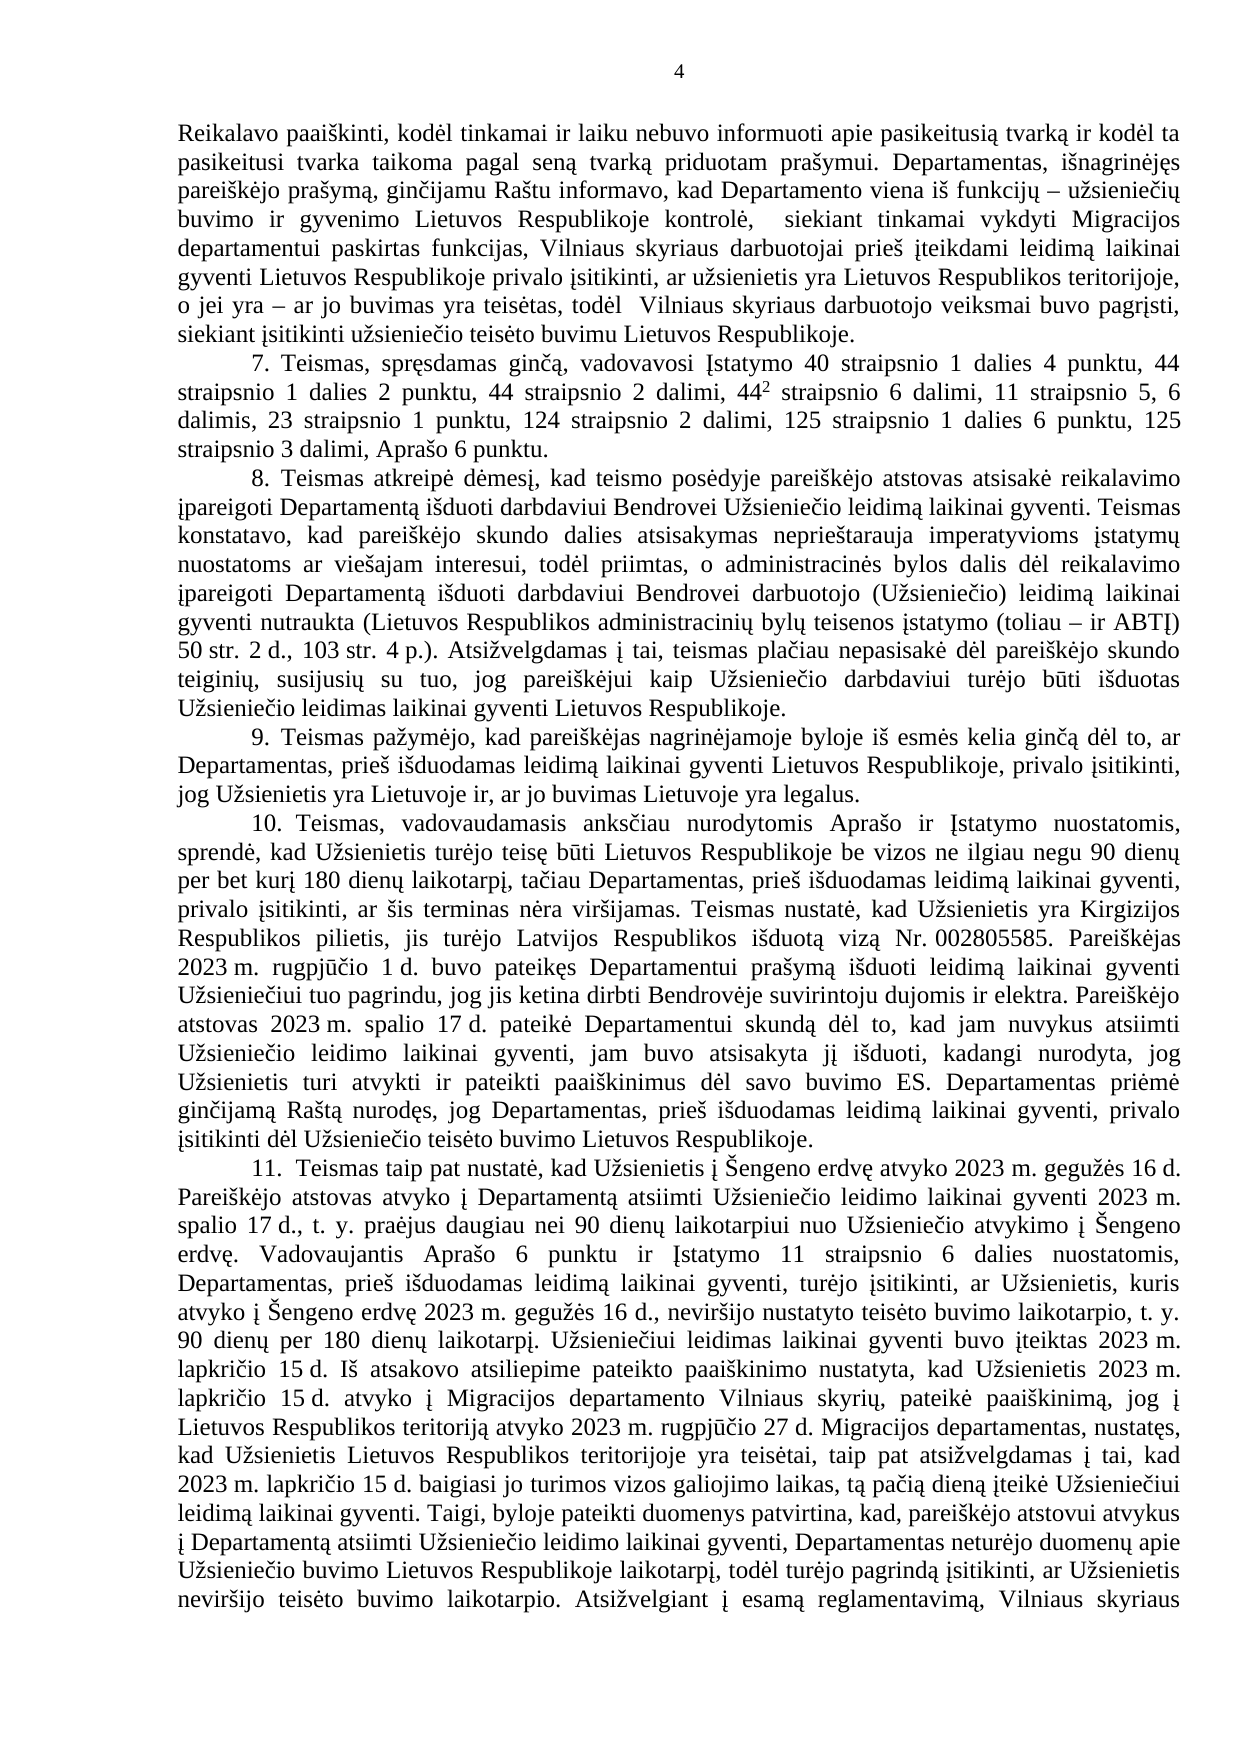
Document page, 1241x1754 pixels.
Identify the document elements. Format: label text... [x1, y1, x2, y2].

text 7. Teismas, spręsdamas ginčą, vadovavosi Įstatymo 40 straipsnio 1 dalies 4 punktu, 44 straipsnio 1 dalies 2 punktu, 44 straipsnio 2 dalimi, 442 straipsnio 6 dalimi, 11 straipsnio 5, 6 dalimis, 23 straipsnio 1 punktu, 124 straipsnio 2 dalimi, 125 straipsnio 1 dalies 6 punktu, 125 straipsnio 3 dalimi, Aprašo 6 punktu. [177, 348, 1181, 463]
text 9. Teismas pažymėjo, kad pareiškėjas nagrinėjamoje byloje iš esmės kelia ginčą dėl to, ar Departamentas, prieš išduodamas leidimą laikinai gyventi Lietuvos Respublikoje, privalo įsitikinti, jog Užsienietis yra Lietuvoje ir, ar jo buvimas Lietuvoje yra legalus. [177, 722, 1181, 808]
text 11. Teismas taip pat nustatė, kad Užsienietis į Šengeno erdvę atvyko 2023 m. gegužės 16 d. Pareiškėjo atstovas atvyko į Departamentą atsiimti Užsieniečio leidimo laikinai gyventi 2023 m. spalio 17 d., t. y. praėjus daugiau nei 90 dienų laikotarpiui nuo Užsieniečio atvykimo į Šengeno erdvę. Vadovaujantis Aprašo 6 punktu ir Įstatymo 11 straipsnio 6 dalies nuostatomis, Departamentas, prieš išduodamas leidimą laikinai gyventi, turėjo įsitikinti, ar Užsienietis, kuris atvyko į Šengeno erdvę 2023 m. gegužės 16 d., neviršijo nustatyto teisėto buvimo laikotarpio, t. y. 90 dienų per 180 dienų laikotarpį. Užsieniečiui leidimas laikinai gyventi buvo įteiktas 2023 m. lapkričio 15 d. Iš atsakovo atsiliepime pateikto paaiškinimo nustatyta, kad Užsienietis 2023 m. lapkričio 15 d. atvyko į Migracijos departamento Vilniaus skyrių, pateikė paaiškinimą, jog į Lietuvos Respublikos teritoriją atvyko 2023 m. rugpjūčio 27 d. Migracijos departamentas, nustatęs, kad Užsienietis Lietuvos Respublikos teritorijoje yra teisėtai, taip pat atsižvelgdamas į tai, kad 2023 m. lapkričio 15 d. baigiasi jo turimos vizos galiojimo laikas, tą pačią dieną įteikė Užsieniečiui leidimą laikinai gyventi. Taigi, byloje pateikti duomenys patvirtina, kad, pareiškėjo atstovui atvykus į Departamentą atsiimti Užsieniečio leidimo laikinai gyventi, Departamentas neturėjo duomenų apie Užsieniečio buvimo Lietuvos Respublikoje laikotarpį, todėl turėjo pagrindą įsitikinti, ar Užsienietis neviršijo teisėto buvimo laikotarpio. Atsižvelgiant į esamą reglamentavimą, Vilniaus skyriaus [177, 1153, 1181, 1613]
text Reikalavo paaiškinti, kodėl tinkamai ir laiku nebuvo informuoti apie pasikeitusią tvarką ir kodėl ta pasikeitusi tvarka taikoma pagal seną tvarką priduotam prašymui. Departamentas, išnagrinėjęs pareiškėjo prašymą, ginčijamu Raštu informavo, kad Departamento viena iš funkcijų – užsieniečių buvimo ir gyvenimo Lietuvos Respublikoje kontrolė, siekiant tinkamai vykdyti Migracijos departamentui paskirtas funkcijas, Vilniaus skyriaus darbuotojai prieš įteikdami leidimą laikinai gyventi Lietuvos Respublikoje privalo įsitikinti, ar užsienietis yra Lietuvos Respublikos teritorijoje, o jei yra – ar jo buvimas yra teisėtas, todėl Vilniaus skyriaus darbuotojo veiksmai buvo pagrįsti, siekiant įsitikinti užsieniečio teisėto buvimu Lietuvos Respublikoje. [177, 118, 1181, 348]
text 10. Teismas, vadovaudamasis anksčiau nurodytomis Aprašo ir Įstatymo nuostatomis, sprendė, kad Užsienietis turėjo teisę būti Lietuvos Respublikoje be vizos ne ilgiau negu 90 dienų per bet kurį 180 dienų laikotarpį, tačiau Departamentas, prieš išduodamas leidimą laikinai gyventi, privalo įsitikinti, ar šis terminas nėra viršijamas. Teismas nustatė, kad Užsienietis yra Kirgizijos Respublikos pilietis, jis turėjo Latvijos Respublikos išduotą vizą Nr. 002805585. Pareiškėjas 2023 m. rugpjūčio 1 d. buvo pateikęs Departamentui prašymą išduoti leidimą laikinai gyventi Užsieniečiui tuo pagrindu, jog jis ketina dirbti Bendrovėje suvirintoju dujomis ir elektra. Pareiškėjo atstovas 2023 m. spalio 17 d. pateikė Departamentui skundą dėl to, kad jam nuvykus atsiimti Užsieniečio leidimo laikinai gyventi, jam buvo atsisakyta jį išduoti, kadangi nurodyta, jog Užsienietis turi atvykti ir pateikti paaiškinimus dėl savo buvimo ES. Departamentas priėmė ginčijamą Raštą nurodęs, jog Departamentas, prieš išduodamas leidimą laikinai gyventi, privalo įsitikinti dėl Užsieniečio teisėto buvimo Lietuvos Respublikoje. [177, 808, 1181, 1153]
text 8. Teismas atkreipė dėmesį, kad teismo posėdyje pareiškėjo atstovas atsisakė reikalavimo įpareigoti Departamentą išduoti darbdaviui Bendrovei Užsieniečio leidimą laikinai gyventi. Teismas konstatavo, kad pareiškėjo skundo dalies atsisakymas neprieštarauja imperatyvioms įstatymų nuostatoms ar viešajam interesui, todėl priimtas, o administracinės bylos dalis dėl reikalavimo įpareigoti Departamentą išduoti darbdaviui Bendrovei darbuotojo (Užsieniečio) leidimą laikinai gyventi nutraukta (Lietuvos Respublikos administracinių bylų teisenos įstatymo (toliau – ir ABTĮ) 50 str. 2 d., 103 str. 4 p.). Atsižvelgdamas į tai, teismas plačiau nepasisakė dėl pareiškėjo skundo teiginių, susijusių su tuo, jog pareiškėjui kaip Užsieniečio darbdaviui turėjo būti išduotas Užsieniečio leidimas laikinai gyventi Lietuvos Respublikoje. [177, 463, 1181, 722]
